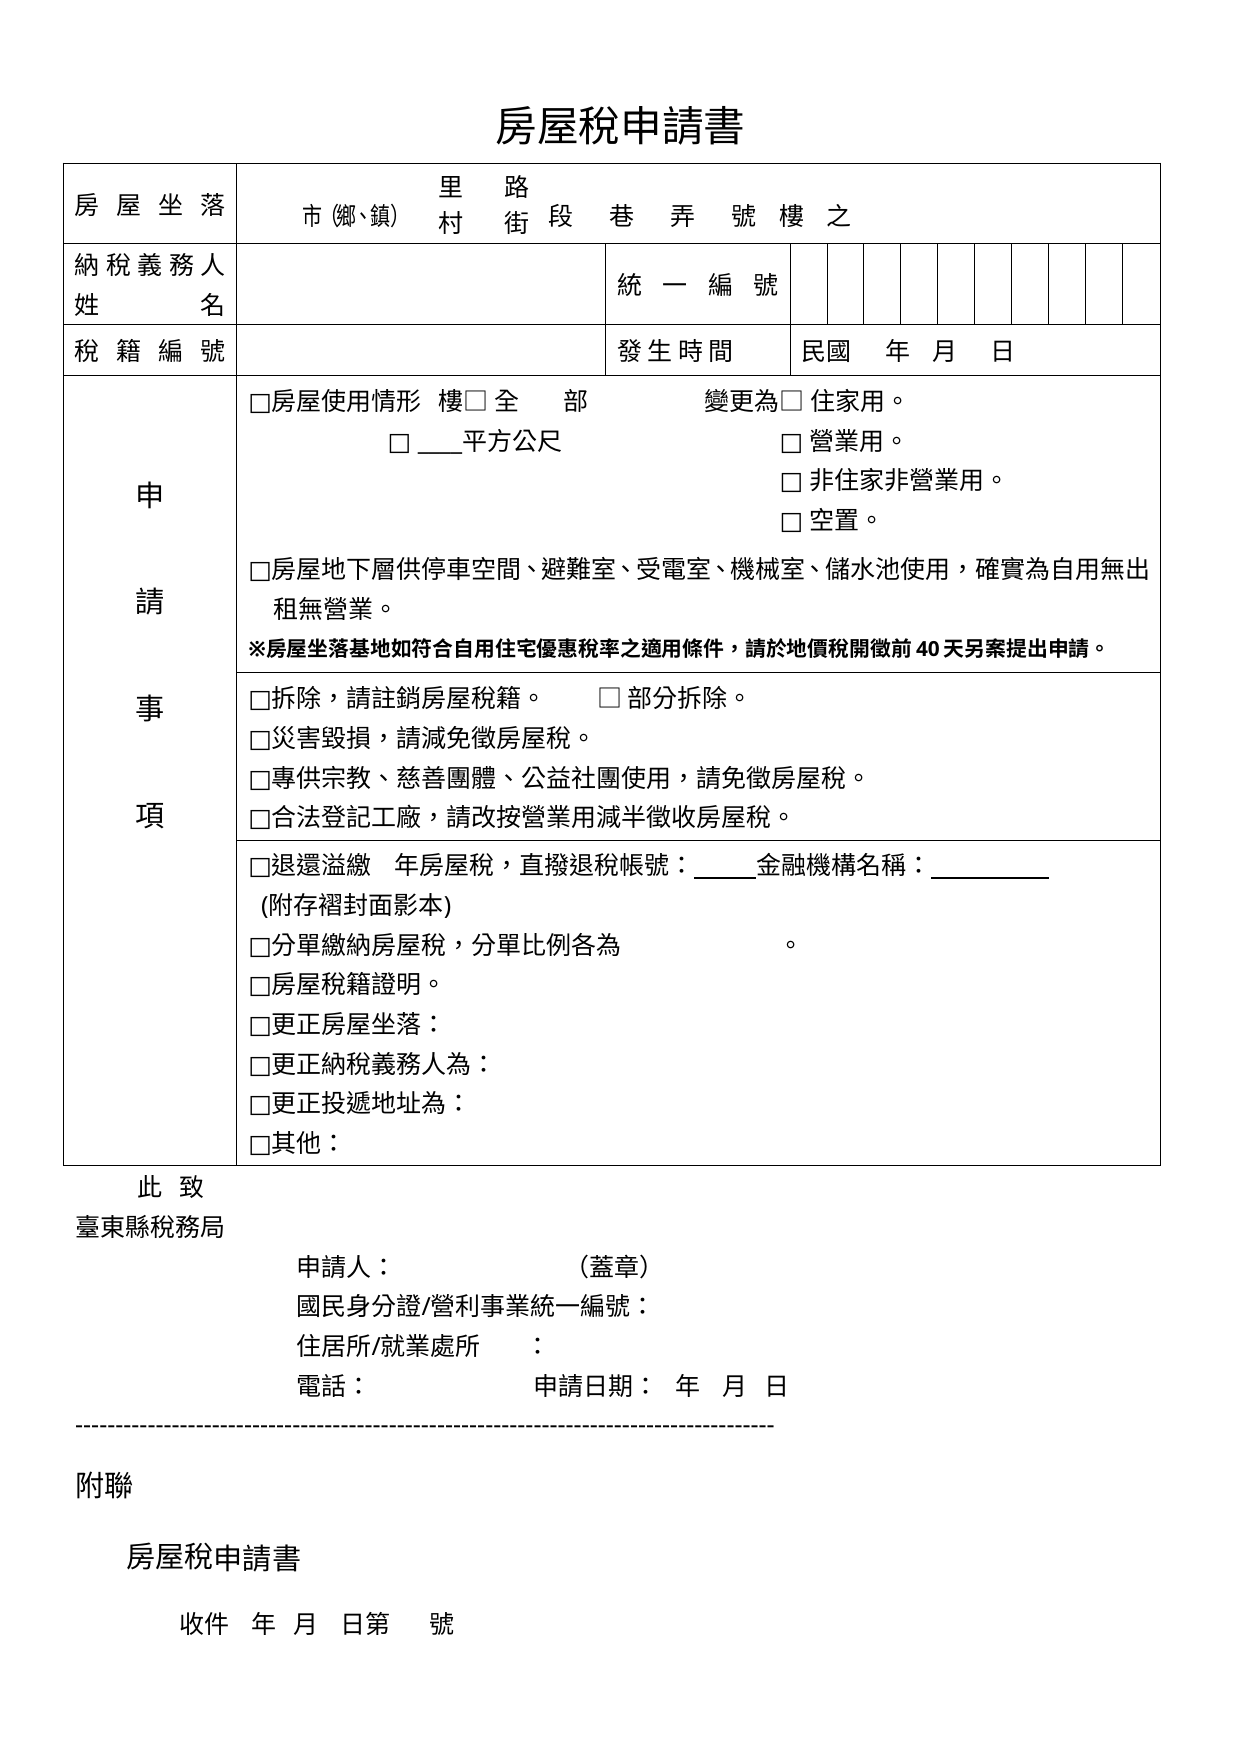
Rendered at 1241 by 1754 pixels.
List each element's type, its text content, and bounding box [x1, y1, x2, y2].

table_cell [901, 244, 937, 323]
text 房屋稅申請書 [75, 1523, 1165, 1603]
text --------------------------------------------------------------------------------------- [75, 1404, 1165, 1444]
text 此 致 [75, 1166, 1165, 1206]
table_cell [1049, 244, 1085, 323]
table_cell [1012, 244, 1048, 323]
text 臺東縣稅務局 [75, 1206, 1165, 1245]
text 附聯 [75, 1444, 1165, 1523]
table_cell 納稅義務人 姓名 [64, 244, 236, 323]
table_cell 統一編號 [606, 244, 790, 323]
table_cell 稅籍編號 [64, 325, 236, 375]
table_cell 發 生 時 間 [606, 325, 790, 375]
text 住居所/就業處所 ： [296, 1325, 1165, 1364]
text 國民身分證/營利事業統一編號： [296, 1285, 1165, 1325]
table_cell □房屋使用情形 樓□ 全 部 □ ____平方公尺 [237, 376, 693, 542]
text 電話： 申請日期： 年 月 日 [296, 1364, 1165, 1404]
table_header 市（鄉、鎮） 里村 路街 段 巷 弄 號 樓 之 [237, 164, 1160, 243]
text 房屋稅申請書 [75, 83, 1165, 163]
table_cell [1123, 244, 1160, 323]
table_cell [791, 244, 827, 323]
table_cell [938, 244, 974, 323]
table_cell □房屋地下層供停車空間、避難室、受電室、機械室、儲水池使用，確實為自用無出租無營業。 ※房屋坐落基地如符合自用住宅優惠稅率之適用條件，請於地價稅開徵前40天另案提出申請。 [237, 542, 1160, 672]
table_cell [975, 244, 1011, 323]
table_cell □退還溢繳 年房屋稅，直撥退稅帳號： 金融機構名稱： (附存褶封面影本) □分單繳納房屋稅，分單比例各為 。 □房屋稅籍證明。 □更正房屋坐落： □更正納稅義務人為： □更正投遞地址為： □其他： [237, 841, 1160, 1165]
table_cell 變更為□ 住家用。 □ 營業用。 □ 非住家非營業用。 □ 空置。 [693, 376, 1160, 542]
text 申請人： （蓋章） [296, 1245, 1165, 1285]
table_cell 申請事項 [64, 376, 236, 1165]
text 收件 年 月 日第 號 [75, 1603, 1165, 1642]
table_cell [237, 325, 605, 375]
table_header 房屋坐落 [64, 164, 236, 243]
table_cell □拆除，請註銷房屋稅籍。 □ 部分拆除。 □災害毀損，請減免徵房屋稅。 □專供宗教、慈善團體、公益社團使用，請免徵房屋稅。 □合法登記工廠，請改按營業用減半徵收房屋稅。 [237, 673, 1160, 840]
table_cell [237, 244, 605, 323]
table_cell [1086, 244, 1122, 323]
table_cell 民國 年 月 日 [791, 325, 1160, 375]
table_cell [828, 244, 863, 323]
table_cell [864, 244, 900, 323]
